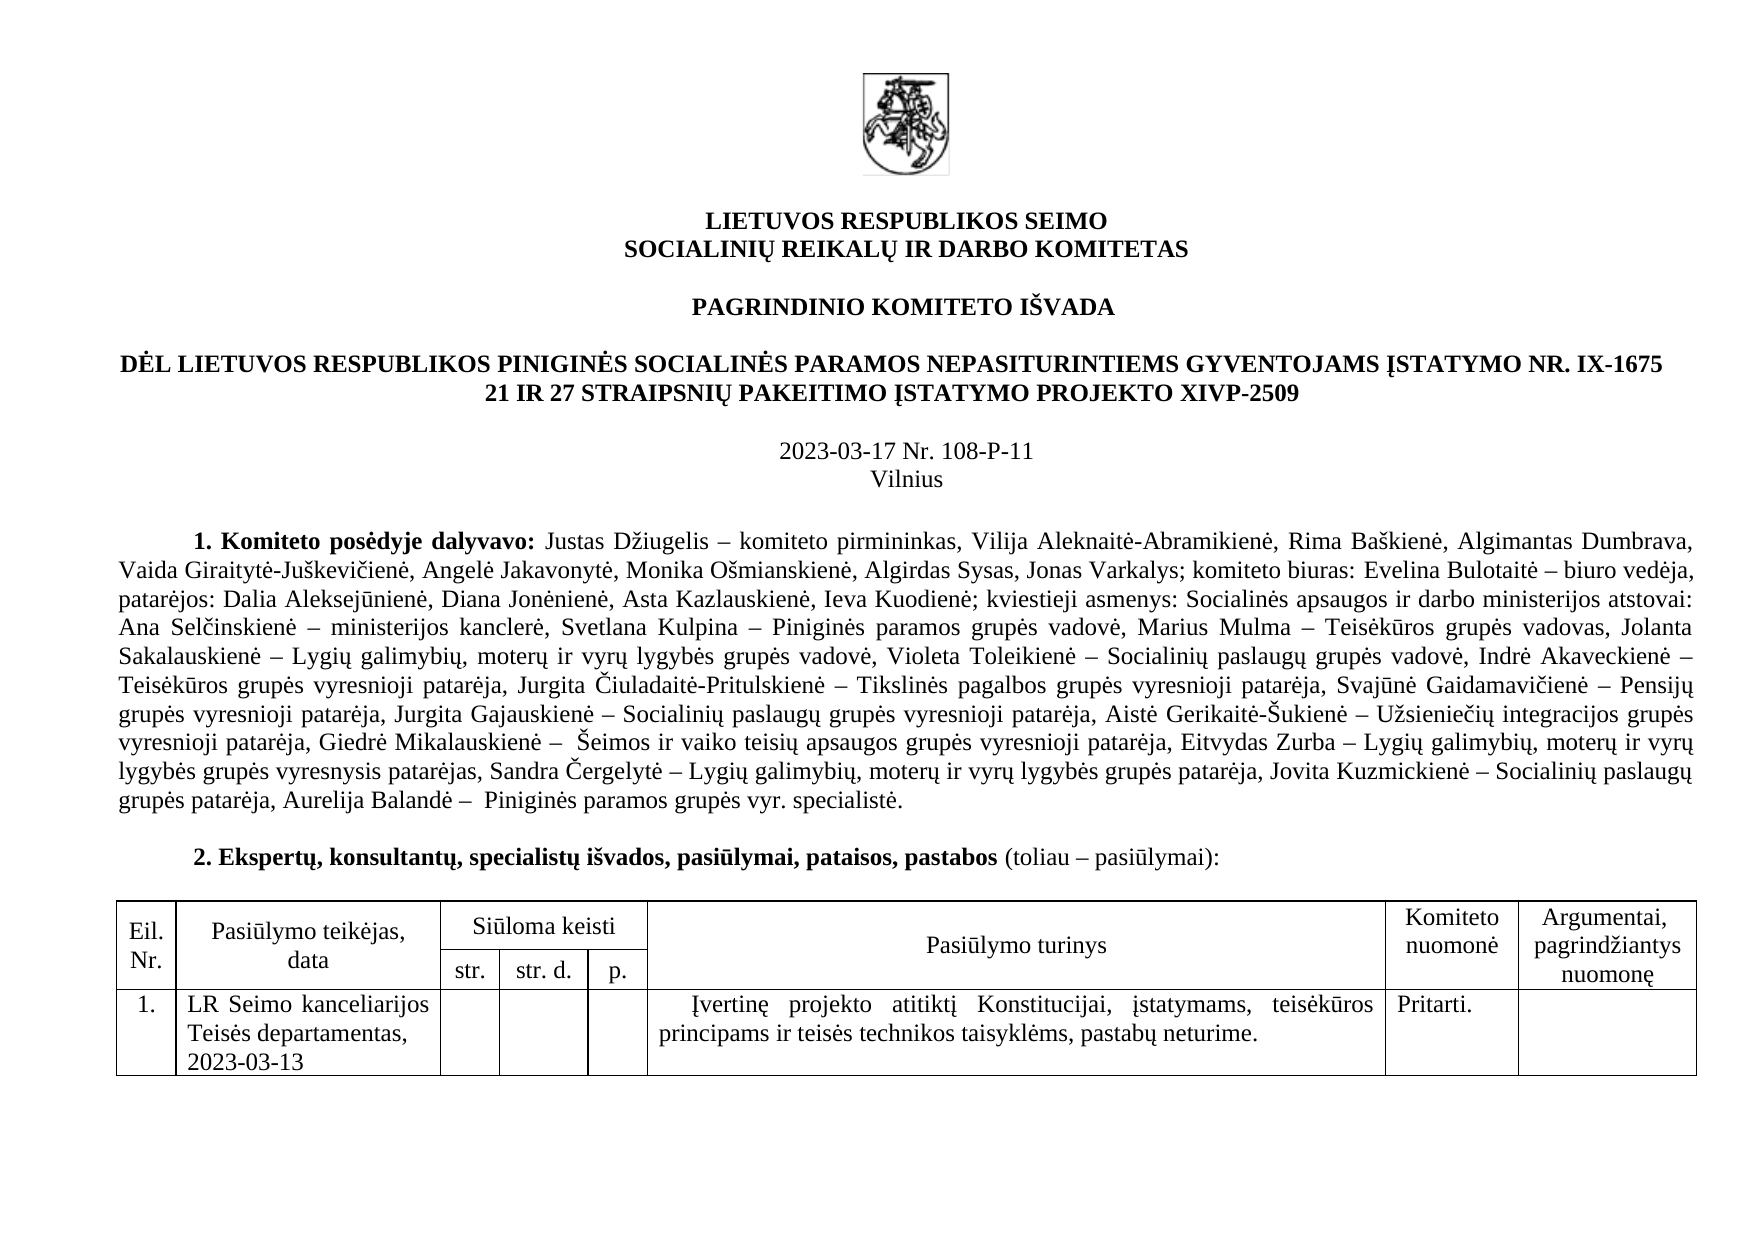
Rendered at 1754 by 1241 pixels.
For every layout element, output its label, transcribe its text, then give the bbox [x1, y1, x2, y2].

table_cell [441, 990, 499, 1075]
table_header Siūloma keisti [441, 902, 647, 949]
table_cell [589, 990, 647, 1075]
table_cell [1519, 990, 1696, 1075]
table_header Komiteto nuomonė [1386, 902, 1518, 988]
table_header Pasiūlymo teikėjas, data [177, 902, 440, 988]
table_header Pasiūlymo turinys [648, 902, 1385, 988]
subtitle 2. Ekspertų, konsultantų, specialistų išvados, pasiūlymai, pataisos, pastabos (toliau – pasiūlymai): [118, 842, 1695, 871]
table_cell [500, 990, 587, 1075]
table_header Argumentai, pagrindžiantys nuomonę [1519, 902, 1696, 988]
text LIETUVOS RESPUBLIKOS SEIMO [118, 206, 1695, 234]
table_cell LR Seimo kanceliarijos Teisės departamentas, 2023-03-13 [177, 990, 440, 1075]
text Vilnius [118, 464, 1695, 493]
text 1. Komiteto posėdyje dalyvavo: Justas Džiugelis – komiteto pirmininkas, Vilija Aleknaitė-Abramikienė, Rima Baškienė, Algimantas Dumbrava, Vaida Giraitytė-Juškevičienė, Angelė Jakavonytė, Monika Ošmianskienė, Algirdas Sysas, Jonas Varkalys; komiteto biuras: Evelina Bulotaitė – biuro vedėja, patarėjos: Dalia Aleksejūnienė, Diana Jonėnienė, Asta Kazlauskienė, Ieva Kuodienė; kviestieji asmenys: Socialinės apsaugos ir darbo ministerijos atstovai: Ana Selčinskienė – ministerijos kanclerė, Svetlana Kulpina – Piniginės paramos grupės vadovė, Marius Mulma – Teisėkūros grupės vadovas, Jolanta Sakalauskienė – Lygių galimybių, moterų ir vyrų lygybės grupės vadovė, Violeta Toleikienė – Socialinių paslaugų grupės vadovė, Indrė Akaveckienė – Teisėkūros grupės vyresnioji patarėja, Jurgita Čiuladaitė-Pritulskienė – Tikslinės pagalbos grupės vyresnioji patarėja, Svajūnė Gaidamavičienė – Pensijų grupės vyresnioji patarėja, Jurgita Gajauskienė – Socialinių paslaugų grupės vyresnioji patarėja, Aistė Gerikaitė-Šukienė – Užsieniečių integracijos grupės vyresnioji patarėja, Giedrė Mikalauskienė – Šeimos ir vaiko teisių apsaugos grupės vyresnioji patarėja, Eitvydas Zurba – Lygių galimybių, moterų ir vyrų lygybės grupės vyresnysis patarėjas, Sandra Čergelytė – Lygių galimybių, moterų ir vyrų lygybės grupės patarėja, Jovita Kuzmickienė – Socialinių paslaugų grupės patarėja, Aurelija Balandė – Piniginės paramos grupės vyr. specialistė. [118, 526, 1695, 814]
text Socialinių reikalų ir darbo komitetas [118, 234, 1695, 263]
table_cell Pritarti. [1386, 990, 1518, 1075]
text 2023-03-17 Nr. 108-P-11 [118, 436, 1695, 464]
table_header Eil. Nr. [117, 902, 175, 988]
table_cell str. [441, 950, 499, 988]
table_cell str. d. [500, 950, 587, 988]
table_cell 1. [117, 990, 175, 1075]
table_cell p. [589, 950, 647, 988]
text DĖL LIETUVOS RESPUBLIKOS PINIGINĖS SOCIALINĖS PARAMOS NEPASITURINTIEMS GYVENTOJAMS ĮSTATYMO NR. IX-1675 21 IR 27 STRAIPSNIŲ PAKEITIMO ĮSTATYMO PROJEKTO XIVP-2509 [118, 349, 1666, 407]
subtitle Pagrindinio komiteto IŠVADA [118, 292, 1695, 321]
table_cell Įvertinę projekto atitiktį Konstitucijai, įstatymams, teisėkūros principams ir teisės technikos taisyklėms, pastabų neturime. [648, 990, 1385, 1075]
